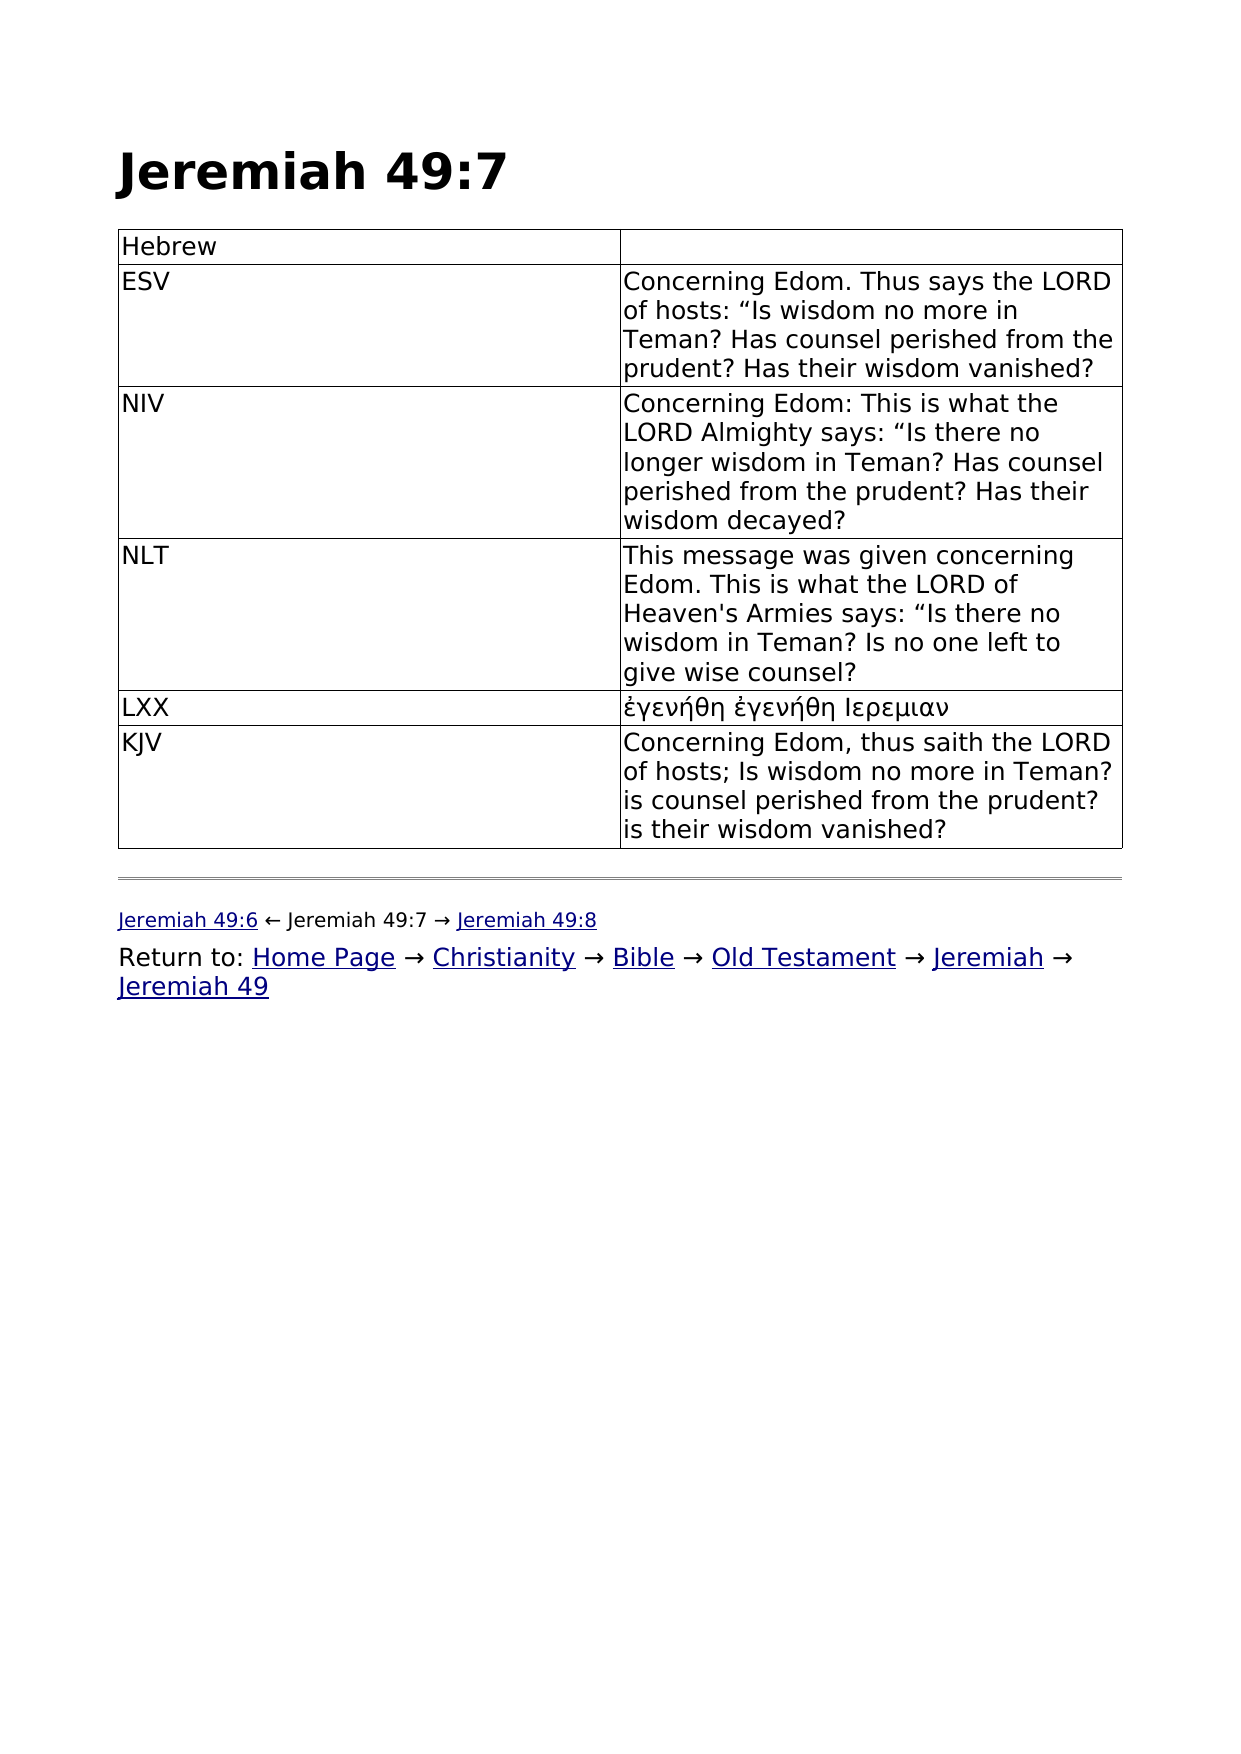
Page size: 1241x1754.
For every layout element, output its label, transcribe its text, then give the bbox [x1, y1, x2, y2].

table_cell This message was given concerning Edom. This is what the LORD of Heaven's Armies says: “Is there no wisdom in Teman? Is no one left to give wise counsel? [621, 539, 1122, 690]
table_cell NIV [119, 387, 620, 538]
table_cell NLT [119, 539, 620, 690]
table_cell Concerning Edom, thus saith the LORD of hosts; Is wisdom no more in Teman? is counsel perished from the prudent? is their wisdom vanished? [621, 726, 1122, 848]
table_cell KJV [119, 726, 620, 848]
table_header Hebrew [119, 230, 620, 264]
subtitle Jeremiah 49:7 [118, 143, 1122, 201]
table_cell LXX [119, 691, 620, 725]
table_cell ESV [119, 265, 620, 386]
table_cell ἐγενήθη ἐγενήθη Ιερεμιαν [621, 691, 1122, 725]
table_cell Concerning Edom. Thus says the LORD of hosts: “Is wisdom no more in Teman? Has counsel perished from the prudent? Has their wisdom vanished? [621, 265, 1122, 386]
text Return to: Home Page → Christianity → Bible → Old Testament → Jeremiah → Jeremiah 49 [118, 943, 1122, 1001]
table_header [621, 230, 1122, 264]
text Jeremiah 49:6 ← Jeremiah 49:7 → Jeremiah 49:8 [118, 909, 1122, 943]
table_cell Concerning Edom: This is what the LORD Almighty says: “Is there no longer wisdom in Teman? Has counsel perished from the prudent? Has their wisdom decayed? [621, 387, 1122, 538]
